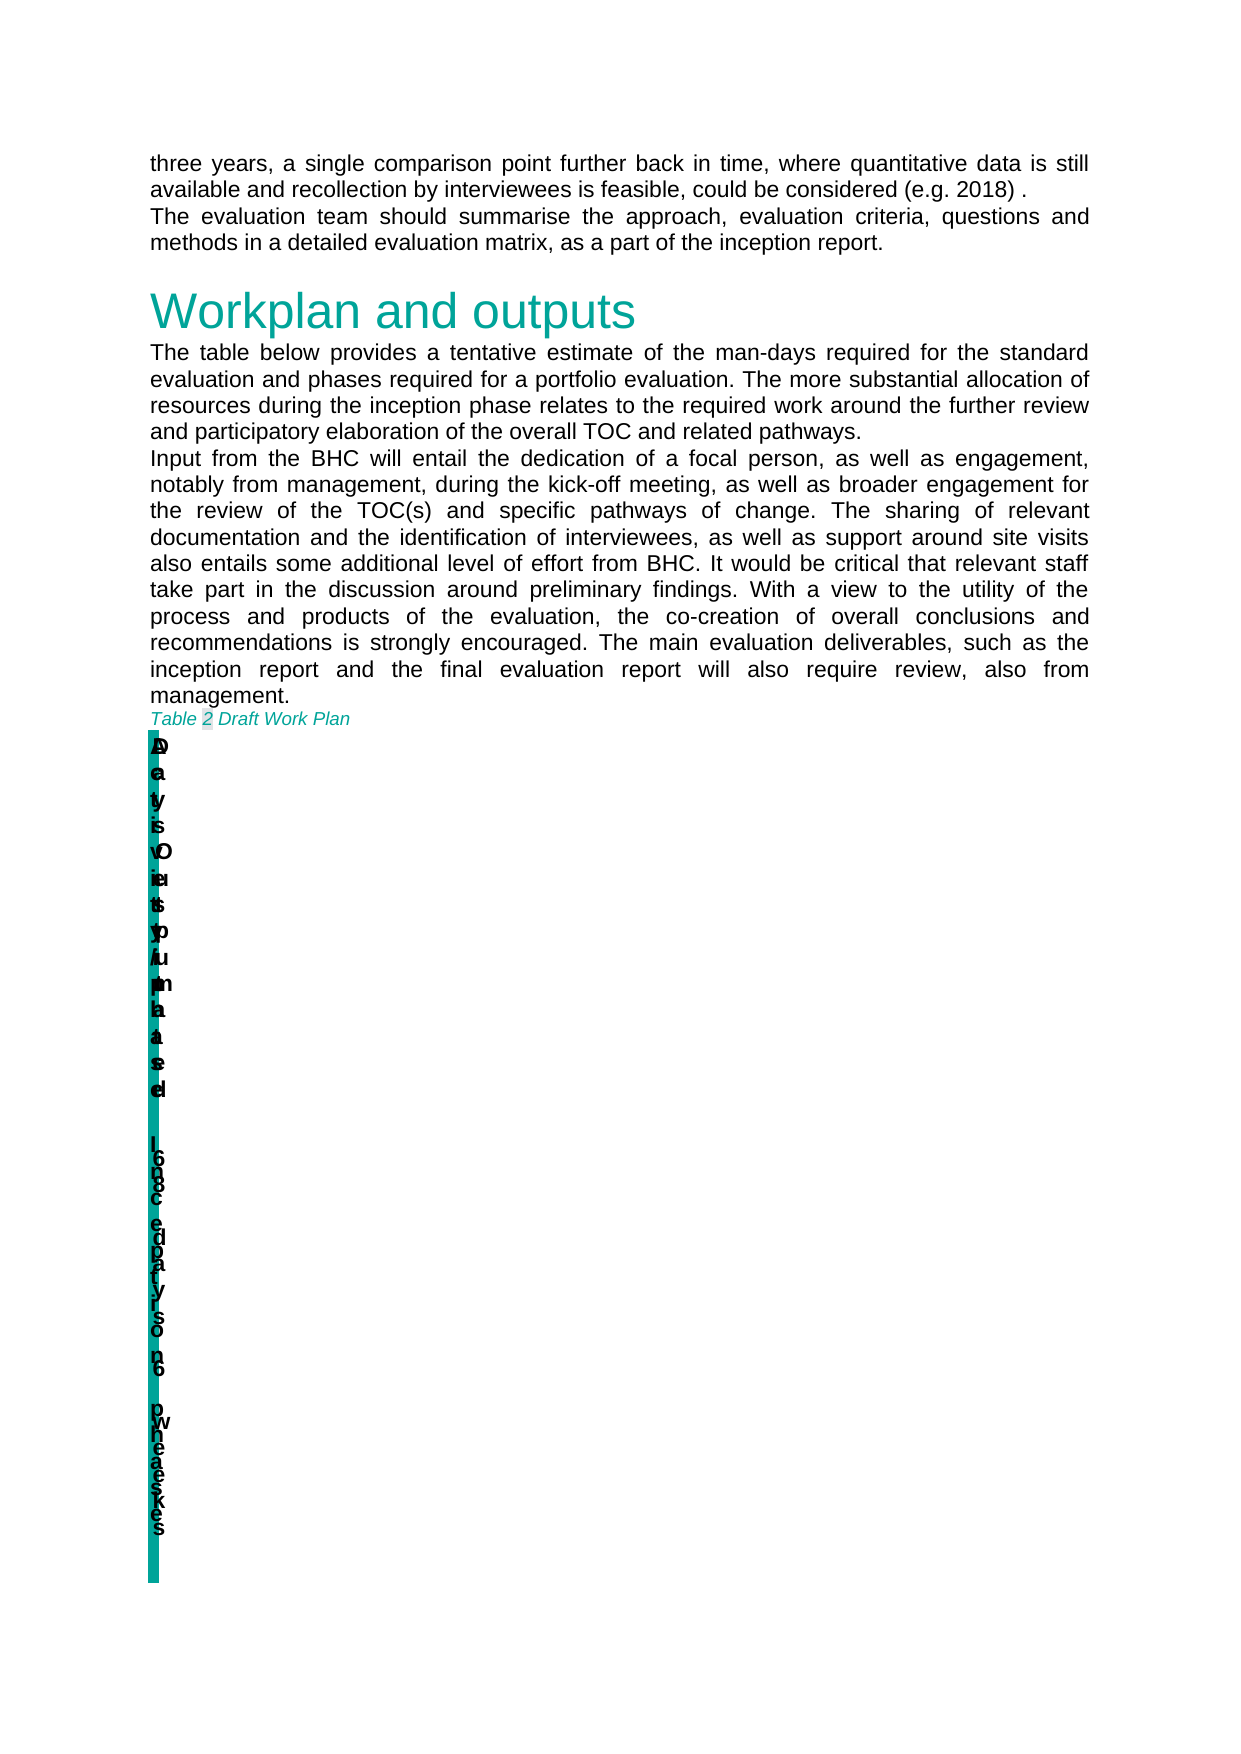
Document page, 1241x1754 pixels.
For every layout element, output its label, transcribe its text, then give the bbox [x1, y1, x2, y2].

text The evaluation team should summarise the approach, evaluation criteria, questions and methods in a detailed evaluation matrix, as a part of the inception report. [150, 203, 1090, 255]
text Workplan and outputs [150, 282, 1090, 339]
text three years, a single comparison point further back in time, where quantitative data is still available and recollection by interviewees is feasible, could be considered (e.g. 2018) . [150, 150, 1090, 203]
text Table 2 Draft Work Plan [150, 708, 1090, 730]
text Input from the BHC will entail the dedication of a focal person, as well as engagement, notably from management, during the kick-off meeting, as well as broader engagement for the review of the TOC(s) and specific pathways of change. The sharing of relevant documentation and the identification of interviewees, as well as support around site visits also entails some additional level of effort from BHC. It would be critical that relevant staff take part in the discussion around preliminary findings. With a view to the utility of the process and products of the evaluation, the co-creation of overall conclusions and recommendations is strongly encouraged. The main evaluation deliverables, such as the inception report and the final evaluation report will also require review, also from management. [150, 445, 1090, 708]
text The table below provides a tentative estimate of the man-days required for the standard evaluation and phases required for a portfolio evaluation. The more substantial allocation of resources during the inception phase relates to the required work around the further review and participatory elaboration of the overall TOC and related pathways. [150, 339, 1090, 445]
